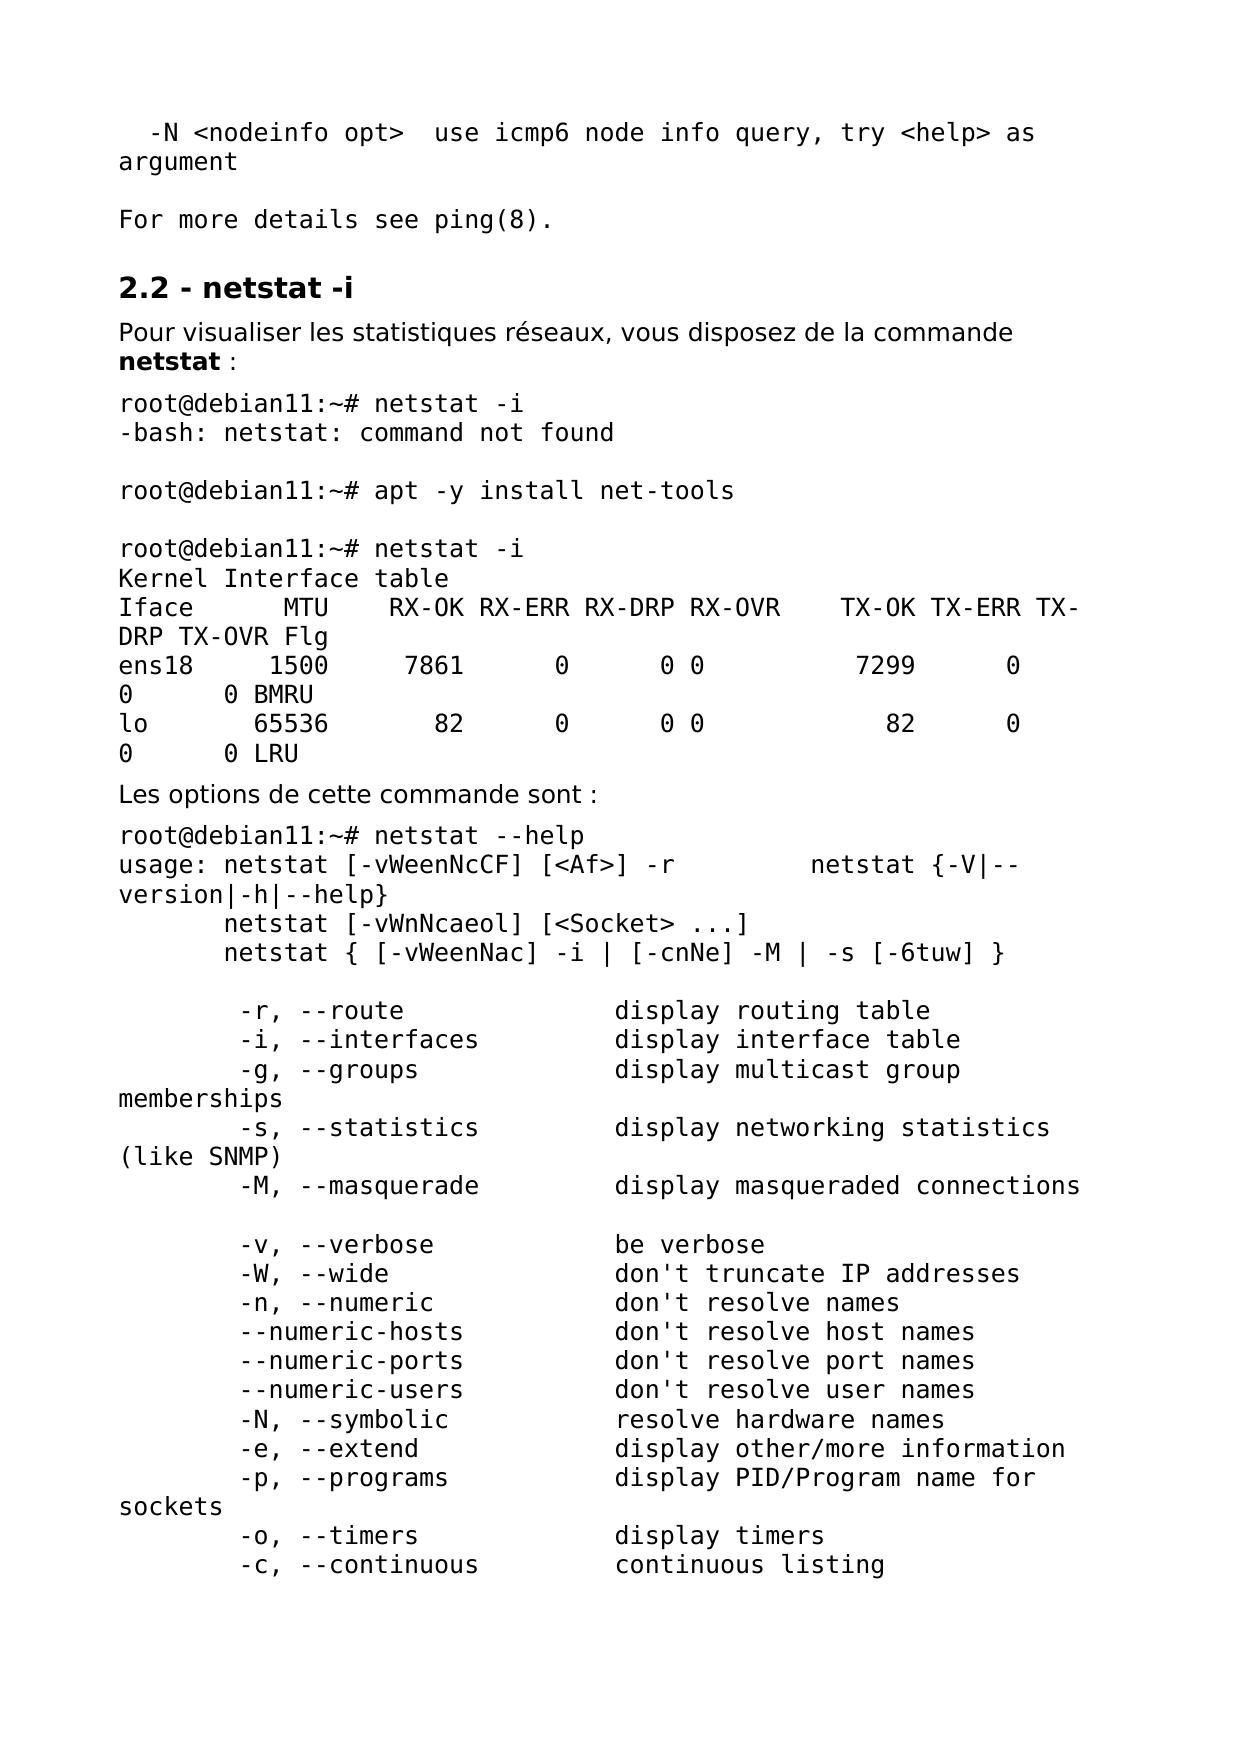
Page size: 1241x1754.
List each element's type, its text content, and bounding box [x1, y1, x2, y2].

text Pour visualiser les statistiques réseaux, vous disposez de la commande netstat : [118, 318, 1122, 376]
text root@debian11:~# netstat -i -bash: netstat: command not found root@debian11:~# apt -y install net-tools root@debian11:~# netstat -i Kernel Interface table Iface MTU RX-OK RX-ERR RX-DRP RX-OVR TX-OK TX-ERR TX-DRP TX-OVR Flg ens18 1500 7861 0 0 0 7299 0 0 0 BMRU lo 65536 82 0 0 0 82 0 0 0 LRU [118, 389, 1122, 768]
text Les options de cette commande sont : [118, 780, 1122, 809]
text -N <nodeinfo opt> use icmp6 node info query, try <help> as argument For more details see ping(8). [118, 118, 1122, 235]
text root@debian11:~# netstat --help usage: netstat [-vWeenNcCF] [<Af>] -r netstat {-V|--version|-h|--help} netstat [-vWnNcaeol] [<Socket> ...] netstat { [-vWeenNac] -i | [-cnNe] -M | -s [-6tuw] } -r, --route display routing table -i, --interfaces display interface table -g, --groups display multicast group memberships -s, --statistics display networking statistics (like SNMP) -M, --masquerade display masqueraded connections -v, --verbose be verbose -W, --wide don't truncate IP addresses -n, --numeric don't resolve names --numeric-hosts don't resolve host names --numeric-ports don't resolve port names --numeric-users don't resolve user names -N, --symbolic resolve hardware names -e, --extend display other/more information -p, --programs display PID/Program name for sockets -o, --timers display timers -c, --continuous continuous listing [118, 821, 1122, 1609]
subtitle 2.2 - netstat -i [118, 272, 1122, 306]
